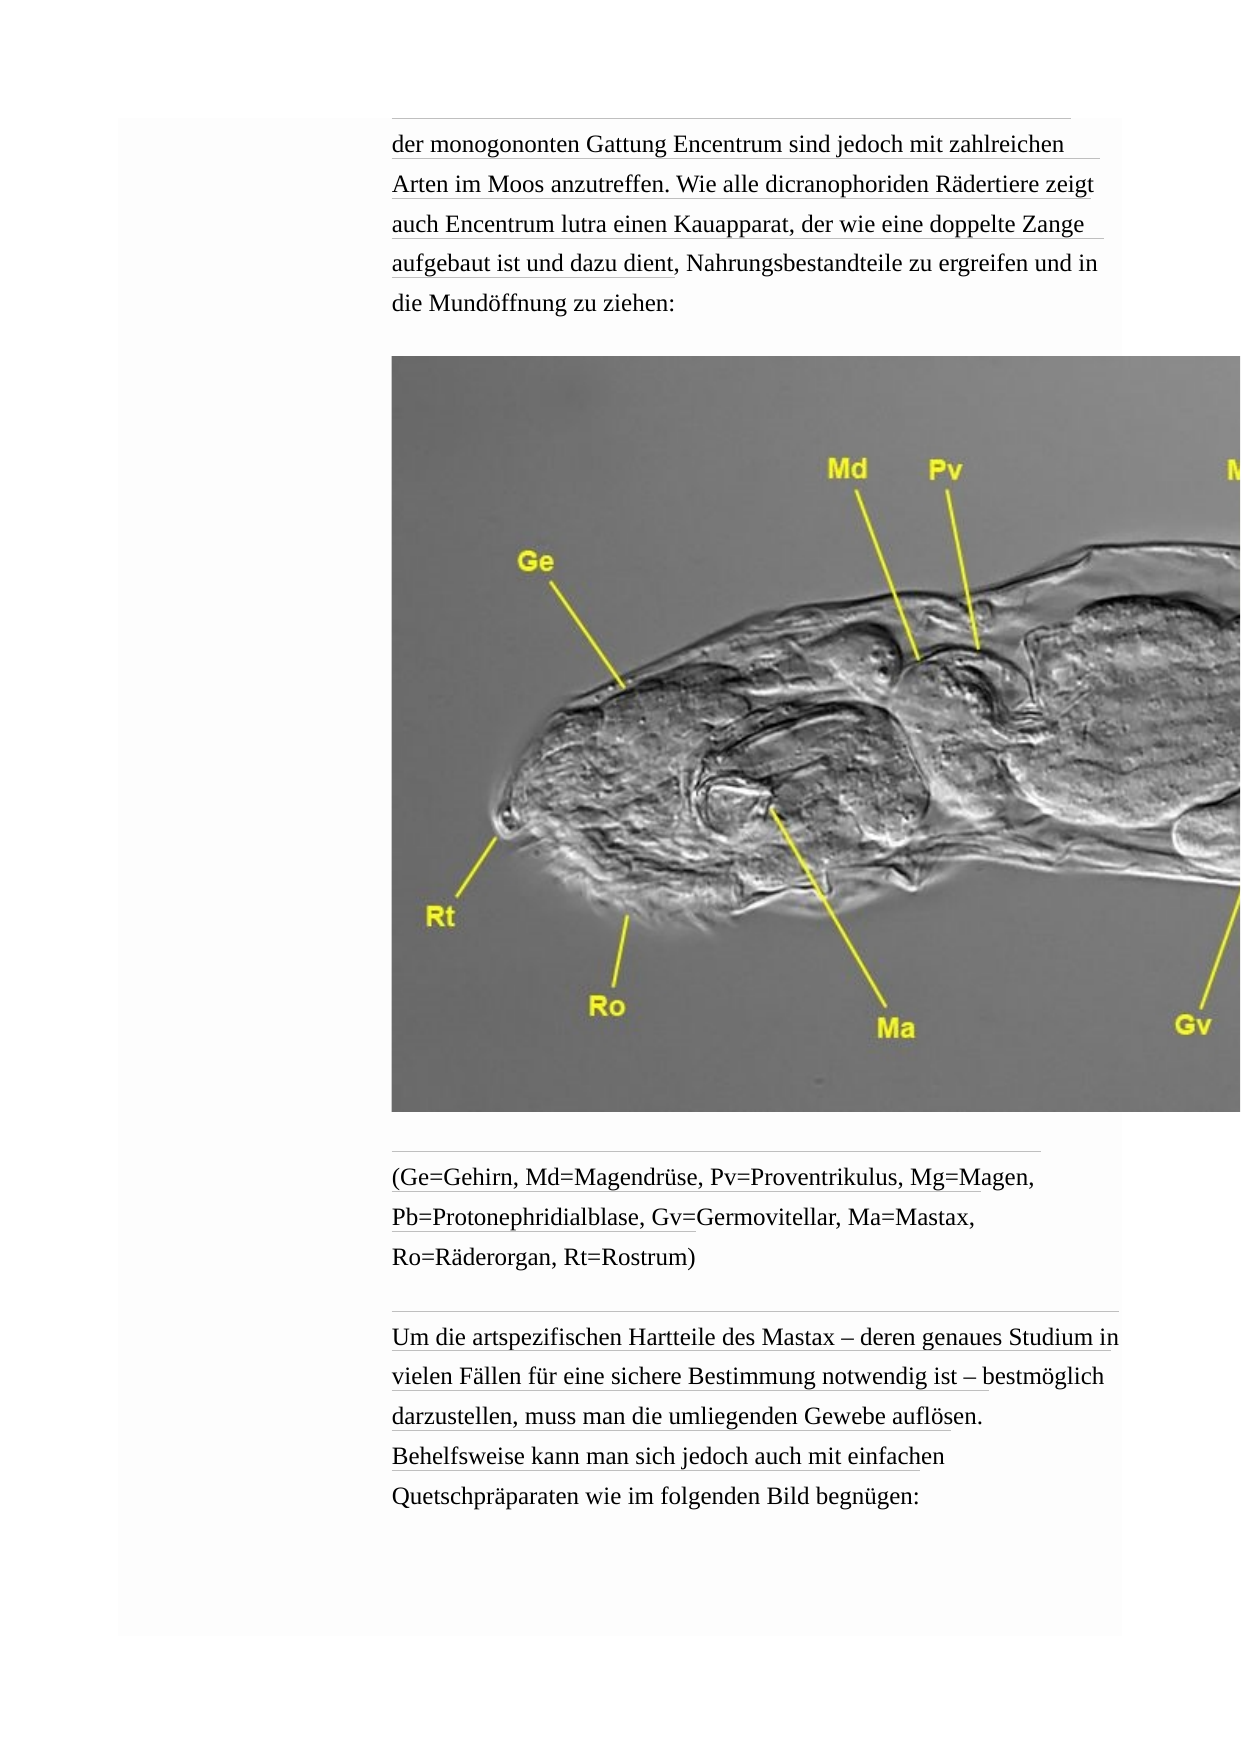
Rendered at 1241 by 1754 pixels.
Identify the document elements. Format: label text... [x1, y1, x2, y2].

picture [391, 356, 1241, 1112]
text Liebe Mikroskopiefreundinnen und Mikroskopiefreunde, im zweiten Teil unseres Beitrags zur mikroskopischen Moosfauna möchten Martin Kreutz und ich die Rädertiere (Rotifera, Rotatorien) in den Mittelpunkt stellen (der erste Teil mit Fokus auf den moosbewohnenden Ciliaten findet sich hier: https://www.mikroskopie-forum.de/index.php?PHPSESSID=4467275f2d85e86d06379ec79924c746&topic=40382.msg297774#msg297774). Zusammen mit Bärtierchen (Tardigraden) und Fadenwürmern (Nematoden) stellen sie das Gros der Metazoen im Lebensraum Moos. Schon bald nachdem wir uns schwerpunktmäßig den Rädertieren zugewandt hatten, stellten wir fest, dass die präparativen und mikrofototechnischen Anforderungen bei der Bearbeitung der Rädertiere – zumindest der moosbewohnenden Arten – ganz erheblich sind. Martin schrieb mir während der Arbeiten an diesem Bericht in einer Mail mit dem Titel "weich geworden", dass er nach vielen vergeblichen Versuchen, ein paar anständige Fotos von bdelloiden Rädertieren zu schießen, zur Entspannung mal ein paar Ciliaten fotografieren musste, die ihm nach den Rädertieren wie Statisten erschienen, die sich willig in Position brachten. Konnte ich aufgrund eigener Erfahrung alles gut nachvollziehen! Bei den moosbewohnenden Rädertieren – wir sprechen hier vor allem von bdelloiden Rädertieren, neben den monogononten Rädertieren die zweite große Teilgruppe der Rädertiere – ist man mit mindestens drei Schwierigkeiten konfrontiert: Erstens muss man für eine eingehende Untersuchung und Bestimmung der bdelloiden Rädertiere ,,rädernde" Exemplare bearbeiten, also Tiere, die das Räderorgan ausgestreckt zeigen. Unter dem Deckglas rädern aber bei weitem nicht alle Exemplare gleichermaßen bereitwillig und manche überhaupt nicht. Das ist alles gut bekannt und in der Literatur auch beschrieben, für den Einsteiger in die Bdelloiden-Kunde dennoch zunächst sehr ernüchternd. Hat man es dann geschafft, ein räderndes Exemplar unter dem Mikroskop zu haben, steht man zweitens vor dem Problem, mit der hohen Schichtdicke, die die Tiere zum Rädern brauchen, klar zu kommen. Schwächer vergrößernde Objektive mit dennoch möglichst hoher numerischer Apertur sind bei diesen für die mikrofotografische Dokumentation nicht idealen Bedingungen klar im Vorteil. Will man die fotografierten Objekte näher bestimmen, ist man drittens mit der Problematik konfrontiert, adäquate Literatur zu finden, die einen Einstieg in die Taxonomie der bdelloiden Rädertiere ermöglicht. Für eine ernsthafte Beschäftigung auf Artniveau wird man nicht ohne das Bestimmungsbuch von Josef Donner auskommen (Donner J. 1965. Ordnung Bdelloidea. Akademie-Verlag). Alternativ oder zumindest als Ergänzung sollte man auf jeden Fall die toll gemachte Website des Rädertierspezialisten Michael Plewka (https://www.plingfactory.de/Science/Atlas/KennkartenTiere/Rotifers/01RotEng/E-TL/TL5Rotifera.html) nutzen, um eigene Funde taxonomisch zumindest eingrenzen zu können. Martin hat für die Bilder dieses Beitrags sein auf Auflösung hin optimiertes System eingesetzt (Olympus BX50 mit HR-DIC, meist 100er-Ölimmersion und Kondensorimmersion). Damit gelingen überragende Ergebnisse, solange die Schichtdicke gering ist bzw. die abgebildeten Strukturen praktisch direkten Kontakt mit der Unterseite des Deckglases haben. Ich habe mich eher mit höheren Schichtdicken herumgeschlagen und versucht, bdelloide Rädertiere in frei räderndem Zustand zu dokumentieren. Meine Aufnahmen sind alle am Olympus BHS gemacht, die meisten mit dem SPlan Apo 20/0,70 und Trockenkondensor. Sämtliche Bilder unseres Beitrags sind geblitzt. Die moosbewohnenden Rädertiere sind allesamt relativ klein; vergleichsweise Giganten wie das planktische Sackrädertier Asplanchna sind in diesem Lebensraum nicht zu finden. Dies hat sicherlich auch mit dem nur dünnen Wasserfilm zu tun, der von den Moospflänzchen auch bei einsetzender Trockenheit gehalten wird und der den unmittelbaren Lebensraum der Moosmikrofauna darstellt. Das folgende Bild zeigt eindrücklich, wie fließend die Übergänge im Bereich der Körpergröße zwischen Ein- und Vielzellern sein können: Der hypotriche Ciliat (links) ist mit gut 150 µm Länge nur unwesentlich kleiner als das bdelloide Rädertier (rechts), das jedoch aus hunderten differenzierter Zellen besteht: Die monogononten Rädertiere sind in Moosen in vergleichsweise geringer Artenzahl vertreten; man findet sie schwerpunktmäßig in flachen, stillen Süßgewässern mit üppigem Pflanzenwachstum. Vertreter der monogononten Gattung Encentrum sind jedoch mit zahlreichen Arten im Moos anzutreffen. Wie alle dicranophoriden Rädertiere zeigt auch Encentrum lutra einen Kauapparat, der wie eine doppelte Zange aufgebaut ist und dazu dient, Nahrungsbestandteile zu ergreifen und in die Mundöffnung zu ziehen: (Ge=Gehirn, Md=Magendrüse, Pv=Proventrikulus, Mg=Magen, Pb=Protonephridialblase, Gv=Germovitellar, Ma=Mastax, Ro=Räderorgan, Rt=Rostrum) Um die artspezifischen Hartteile des Mastax – deren genaues Studium in vielen Fällen für eine sichere Bestimmung notwendig ist – bestmöglich darzustellen, muss man die umliegenden Gewebe auflösen. Behelfsweise kann man sich jedoch auch mit einfachen Quetschpräparaten wie im folgenden Bild begnügen: (Fu=Fulcrum, Ma=Manubrium, Im=Intramalleus, Un=Uncus, Ra=Ramus) Deutlich ist die doppelte Zange – eine innere bestehend aus Fulcrum und Rami und eine äußere aus Manubrien, Intramallei und Unci – zu erkennen. Auch wenn etwas Restunsicherheit besteht, scheint mir die Diagnose Encentrum lutra aufgrund des Kauerbaus und der sonstigen Merkmale vertretbar. Bryceella perpusilla ist mit ca. 100 µm Körperlänge ein besonders kleiner Vertreter der Monogononten. Der anfangs dargestellte hypotriche Ciliat überträfe das auf den folgenden Bildern gezeigte Exemplar schon deutlich an Länge. Vertreter der Gattung Bryceella weisen eigentümlich weiche Zehen auf, die in der Mitte häufig einknicken (mittlere Teilabbildung in der folgenden Tafel). Das Räderorgan besteht aus wenigen, bauchseits verlagerten Cilien, die wie bei manchen Ciliaten zu Cirren vereinigt sind (links/Mitte). Der Kopf trägt ein hyalines Rostrum (links), der Keimdotterstock (rechts) zeigt nur vier Dotterstockkerne, die Protonephridialblase (rechts) ist ausgeprägt: (SM=Sinnesmembranellen, RO=Rostrum, ZE=Zehen, PB=Protonephridialblase, VI=Vitellarium) Ein drittes Beispiel für Monogononta aus dem Moos ist die Art Cephalodella incila, die insbesondere anhand einer charakteristischen Spange (SP) im Kieferapparat bestimmt werden kann: Ein weiteres typisches Merkmal für Cephalodella incila ist ein ausgeprägter Spalt zwischen den langen, in Aufsicht spitz zulaufenden Zehen (ZE): Bdelloide Rädertiere sind morphologisch vor allem durch zwei Merkmalskomplexe gegenüber den anderen Rädertiergruppen abgesetzt (wie in der Biologie üblich, gibt es natürlich wieder Ausnahmen; schlichte Definitionen funktionieren in der Welt des Lebendigen eben nicht). Dies sind der Aufbau des Räderorgans und die Gestalt und Funktion des Kauapparates. Das Räderorgan besteht typischerweise aus zwei auffälligen Cilienkränzen (Trochus), die auf säulenförmigen Bildungen (Pedicellen) liegen und die im lebenden Zustand die frühen Mikroskopiker durch ihren metachronen Cilienschlag an sich drehende Räder erinnert haben. Die durch den Cilienschlag herbeigestrudelte Nahrung wird von Cilien des Cingulumwulstes – eines zweiten, unauffälligeren Cilienkranzes an der Basis der Pedicellen – und der Unterlippe der versenkten Mundöffnung zugeführt: (TR=Cilien des Trochus, PC=Pedicellen, CW=Cingulumwulst, UL=Unterlippe) Für die Bestimmung bdelloider Rädertiere auf Artniveau sind häufig bestimmte Details im Bau des Räderorgans wichtig, weswegen eine sichere Identifikation gestreckte, rädernde Exemplare voraussetzt. Der Kauapparat der bdelloiden Rädertiere ist der ramate Mastax. Bei diesem Kauertyp fehlen Manubrien und Fulcrum weitgehend oder in Gänze, die Uni bestehen aus zahlreichen, lamellären Zahnbildungen, und die Rami stellen sich bei hoher Vergrößerung in Quetschpräparaten als leistenförmige Bildungen dar, die von feinen kutikularisierten Höckerchen überzogen sind. Für die Bestimmung bdelloider Rädertiere ist es oft wichtig, die Zahl der Uncushauptzähne (im folgenden Beispiel einer unbestimmten Rotaria-Art 2+2) zu erfassen: (Un=Unci, Ra=Rami) Manche bdelloide Rädertiere zeigen im lebenden Zustand ein ausgeprägtes Magenrohr. Lichtmikroskopisch stellt sich dieses als – je nach Streckungszustand mehr oder weniger gewundenes – Lumen dar, das das ansonsten strukturlose, durch Nahrung häufig bräunlich oder gelblich gefärbte Magengewebe durchzieht. Dies lässt sich am Beispiel der folgenden Mniobia-Art, entweder M. magna oder russeola, deutlich erkennen: (Su=Sulcus – Zwischenraum zwischen Pedicellen, Mr=Magenrohr, Gv=Germovitellar, Kb=Kloakalblase, Rs=Rüssel, Rm=Ringmuskeln, Ts=Trochalscheiben, Ma=Mastax, Mg=Magen) Habituell ähnlich – das sind aus der Perspektive des Anfängers in der Bdelloidensystematik leider sehr viele Arten – ist die im folgenden gezeigte Macrotrachela quadricornifera, bei der die Oberlippe in typischer Weise gekerbt ist und im Zwischenraum eine unpaare, zungenförmige Bildung zeigt (Pfeil, daher vermutlich M. quadricornifera var. ligulata): (Ol=Oberlippe) Für Macrotrachela quadricornifera sind höckerförmige Bildungen auf dem ersten Fußglied typisch; daneben treten wie bei den meisten Bdelloiden Sporen oder Sporne auf: (Hö=Höcker, Sp=Sporen) Manche Bdelloiden zeigen eine ausgeprägte Versteifung der Rumpfepidermis, die auch auf die Fußglieder übergreifen kann. Ein Beispiel hierfür ist die im Folgenden dargestellte Pleuretra-Art, vermutlich P. lineata. Im teilweise kontrahierten Zustand legt sich die Rumpfepidermis in präformierte, bilateralsymmetrische Falten: (Ts=Trochalscheiben, Mt=Mundtrichter, Dt=Dorsaltaster, Lf=Längsfalten) Bei Einsatz einer hochauflösenden Immersion und geringer Schichtdicke erkennt man, dass die Epidermis von Pleuretra lineata von feinen Poren- oder Warzenbildungen überzogen ist: Die Bdelloidenteilgruppe der Habrotrochidae zeigt einen ungewöhnlichen Aufbau des Verdauungstraktes. Anders als bei bdelloiden Rädertieren mit Magenrohr ist kein Magenlumen ausgebildet, sondern die Nahrung wird nach Passage des Kauappates in Pillenform, einer Art Nahrungsvakole, durch die lumenlose, syncytiale Plasmamasse des Magens befördert. Diese Besonderheit zeigt beispielsweise Otostephanos auriculatus, die in meinen Proben von Mauermoosen in hoher Individuenzahl vorkam: (Ma=Mastax, Mg=Magen, Gv=Germovitellar, Mt=Mundtrichter, die Pfeile verweisen auf gattungstypische, ringförmige Bildungen im Räderorgan) Bei höherer Vergrößerung erkennt man im Räderorgan ringförmige Bildungen, die für die Gattung Otostephanos charakteristisch sein sollen. Richtig klar ist mir nicht, was diese eigentlich sind. Nach meinen Eindruck handelt es sich dabei um eine Rinnenbildung unterhalb der Trochalscheiben, die von einwärts gebogenen Cilien dachförmig abgeschlossen wird, so dass im optischen Schnitt der Eindruck eines Ringes entsteht: (Ts=Trochalscheiben, Ri=ringförmige Bildung, Cw=Cingulumwulst, Sc=Schlund, Ma=Mastax) Als ich oben den besonderen Bau des Räderorgans als Charakteristikum den Bdelloiden skizzierte, wies ich auch auf Ausnahmen hin. Die Adinetiden sind eine solche. Das Räderorgan ist bei ihnen gänzlich abweichend gebaut und besteht aus einer bauchwärts verlagerten Cilienfläche, mit deren Hilfe die Tiere mal stetig gleitende, mal ruckartige und zuckende Bewegungen ausführen. Dabei heften sich sich gerne mit ihren Zehen fest und strecken und kontrahieren sich; gleichzeitig verlagern sie vom Punkt ihrer Anheftung aus ihre Streckrichtung bei jedem Vorstoß: Die Blitzfotografie eines solchen Objektes wird zum heiklen Manöver, wenn die Bilddiagonale des verwendeten Objektivs das Objekt im ausgestrecken Zustand gerade noch erfasst. Rotwein zur Beruhigung hilft (nicht Adineta, sondern dem Mikroskopiker). Luis Carlos hat vor einiger Zeit hier im Forum einen schönen Videobeitrag hierzu eingestellt: https://www.mikroskopie-forum.de/index.php?topic=40717.0. Weiterhin zeigen die Adinetiden als Besonderheit einen seltsamen Harkenapparat, der sich auf der Bauchseite an der Basis des Räderorgans befindet und beiderseits eine offenbar arttypische Zahl von U-Profilartigen Einbuchtungen aufweist. Der Harkenapparat der Adinetiden und seine taxonomische Bedeutung sind ein komplexes Thema; Michael Plewka hat sich (auch) bei diesem Merkmal um das kritische Hinterfragen von für gesichert geltenden Annahmen sehr verdient gemacht (https://www.plingfactory.de/Science/Atlas/KennkartenTiere/Rotifers/01RotEng/source/Adineta%20vaga.html). Im Folgenden zwei Beispiele für gestreckte Vertreter der Gattung Adineta und ihren Harkenapparat; zuerst Adineta steineri, erkennbar an den langen Cilienpinseln beiderseits des Rostrums (teilweise außerhalb der Schärfenebene), dem ausgeprägten Absatz am Ende des Rumpfes und den beiderseits je 9 Einbuchtungen im Harkenapparat (gelbe Pfeile): (Cp=Cilienpinsel, Ra=Rumpfabsatz, Gv=Germovitellar, Ma=Mastax, Sp=Sporen) Zum Abschluss unseres Beitrags noch Adineta vaga – wobei man sagen muss, dass es DIE Art Adineta vaga nicht gibt. Vielmehr liegt hier ein Artkomplex vor, der sich aus vor allem mit Hilfe molekularer Methoden unterscheidbarer Teilgruppen zusammensetzt. Hier ein gestrecktes Exemplar in frei beweglichem Zustand (links) und eine ventrale Ansicht der bewimperten Fläche vor dem Harkenapparat, mit der die Nahrung zur Mundöffnung bewegt wird (rechts): In einem dritten, abschließenden Teil werden wir exemplarisch auf Tardigraden (Bärtierchen) und Nematoden (Fadenwürmer) im Lebensraum Moos eingehen. Martin & Ole [392, 1112, 1122, 1549]
